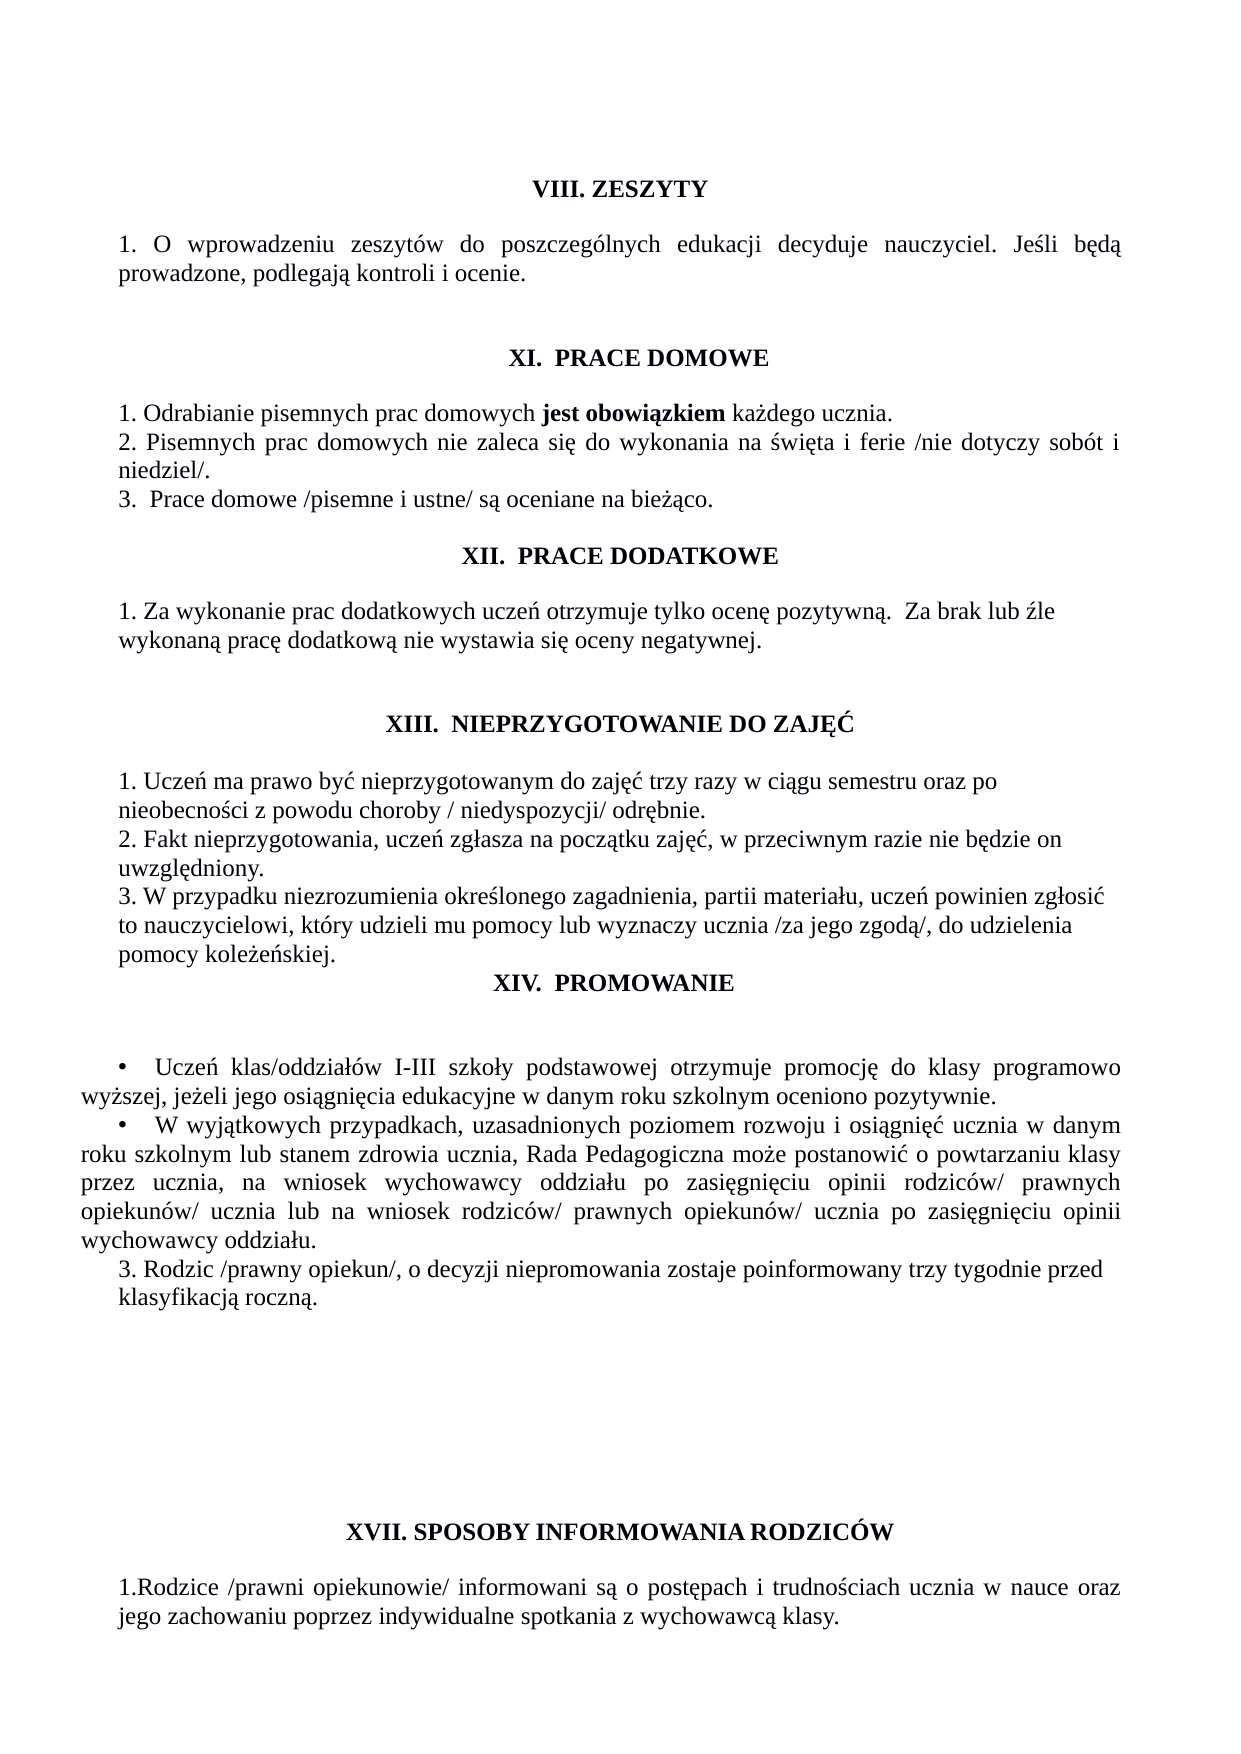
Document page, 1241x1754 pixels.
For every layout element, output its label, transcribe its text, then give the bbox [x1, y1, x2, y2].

text 2. Fakt nieprzygotowania, uczeń zgłasza na początku zajęć, w przeciwnym razie nie będzie on uwzględniony. [118, 824, 1122, 881]
text XVII. SPOSOBY INFORMOWANIA RODZICÓW [118, 1517, 1122, 1546]
text VIII. ZESZYTY [118, 174, 1122, 203]
text XI. PRACE DOMOWE [156, 343, 1122, 372]
text XII. PRACE DODATKOWE [118, 541, 1122, 570]
text 3. W przypadku niezrozumienia określonego zagadnienia, partii materiału, uczeń powinien zgłosić to nauczycielowi, który udzieli mu pomocy lub wyznaczy ucznia /za jego zgodą/, do udzielenia pomocy koleżeńskiej. [118, 881, 1122, 968]
text 1. Za wykonanie prac dodatkowych uczeń otrzymuje tylko ocenę pozytywną. Za brak lub źle wykonaną pracę dodatkową nie wystawia się oceny negatywnej. [118, 596, 1122, 653]
text 3. Prace domowe /pisemne i ustne/ są oceniane na bieżąco. [118, 484, 1122, 513]
text XIII. NIEPRZYGOTOWANIE DO ZAJĘĆ [118, 709, 1122, 738]
text 1. O wprowadzeniu zeszytów do poszczególnych edukacji decyduje nauczyciel. Jeśli będą prowadzone, podlegają kontroli i ocenie. [118, 229, 1122, 287]
text 2. Pisemnych prac domowych nie zaleca się do wykonania na święta i ferie /nie dotyczy sobót i niedziel/. [118, 427, 1122, 484]
text 1. Odrabianie pisemnych prac domowych jest obowiązkiem każdego ucznia. [118, 398, 1122, 427]
list W wyjątkowych przypadkach, uzasadnionych poziomem rozwoju i osiągnięć ucznia w danym roku szkolnym lub stanem zdrowia ucznia, Rada Pedagogiczna może postanowić o powtarzaniu klasy przez ucznia, na wniosek wychowawcy oddziału po zasięgnięciu opinii rodziców/ prawnych opiekunów/ ucznia lub na wniosek rodziców/ prawnych opiekunów/ ucznia po zasięgnięciu opinii wychowawcy oddziału. [81, 1110, 1122, 1254]
list Uczeń klas/oddziałów I-III szkoły podstawowej otrzymuje promocję do klasy programowo wyższej, jeżeli jego osiągnięcia edukacyjne w danym roku szkolnym oceniono pozytywnie. [81, 1052, 1122, 1110]
text XIV. PROMOWANIE [118, 968, 1122, 996]
text 1. Uczeń ma prawo być nieprzygotowanym do zajęć trzy razy w ciągu semestru oraz po nieobecności z powodu choroby / niedyspozycji/ odrębnie. [118, 766, 1122, 824]
text 1.Rodzice /prawni opiekunowie/ informowani są o postępach i trudnościach ucznia w nauce oraz jego zachowaniu poprzez indywidualne spotkania z wychowawcą klasy. [118, 1572, 1122, 1629]
text 3. Rodzic /prawny opiekun/, o decyzji niepromowania zostaje poinformowany trzy tygodnie przed klasyfikacją roczną. [118, 1254, 1122, 1311]
